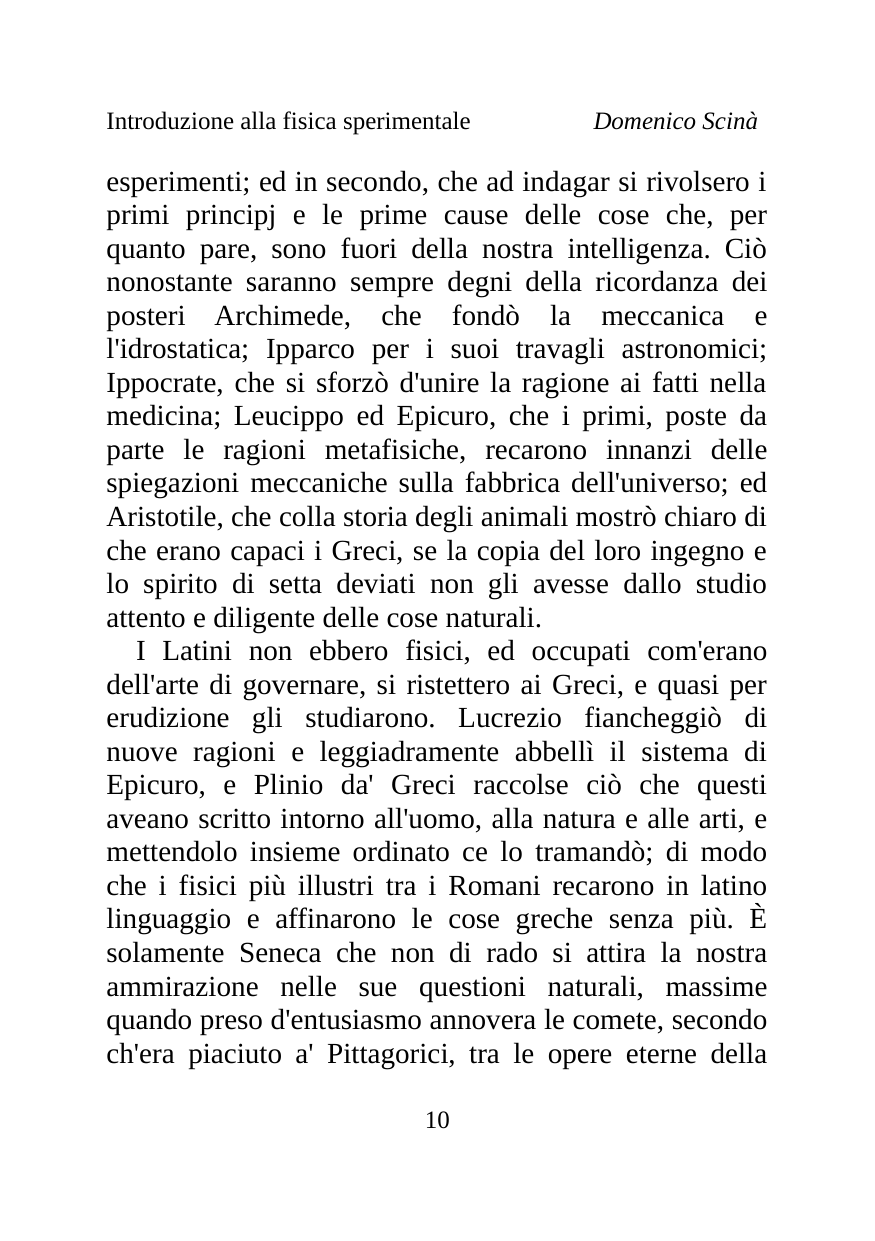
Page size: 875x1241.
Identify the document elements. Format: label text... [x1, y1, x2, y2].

text I Latini non ebbero fisici, ed occupati com'erano dell'arte di governare, si ristettero ai Greci, e quasi per erudizione gli studiarono. Lucrezio fiancheggiò di nuove ragioni e leggiadramente abbellì il sistema di Epicuro, e Plinio da' Greci raccolse ciò che questi aveano scritto intorno all'uomo, alla natura e alle arti, e mettendolo insieme ordinato ce lo tramandò; di modo che i fisici più illustri tra i Romani recarono in latino linguaggio e affinarono le cose greche senza più. È solamente Seneca che non di rado si attira la nostra ammirazione nelle sue questioni naturali, massime quando preso d'entusiasmo annovera le comete, secondo ch'era piaciuto a' Pittagorici, tra le opere eterne della [106, 633, 768, 1069]
text esperimenti; ed in secondo, che ad indagar si rivolsero i primi principj e le prime cause delle cose che, per quanto pare, sono fuori della nostra intelligenza. Ciò nonostante saranno sempre degni della ricordanza dei posteri Archimede, che fondò la meccanica e l'idrostatica; Ipparco per i suoi travagli astronomici; Ippocrate, che si sforzò d'unire la ragione ai fatti nella medicina; Leucippo ed Epicuro, che i primi, poste da parte le ragioni metafisiche, recarono innanzi delle spiegazioni meccaniche sulla fabbrica dell'universo; ed Aristotile, che colla storia degli animali mostrò chiaro di che erano capaci i Greci, se la copia del loro ingegno e lo spirito di setta deviati non gli avesse dallo studio attento e diligente delle cose naturali. [106, 164, 768, 633]
